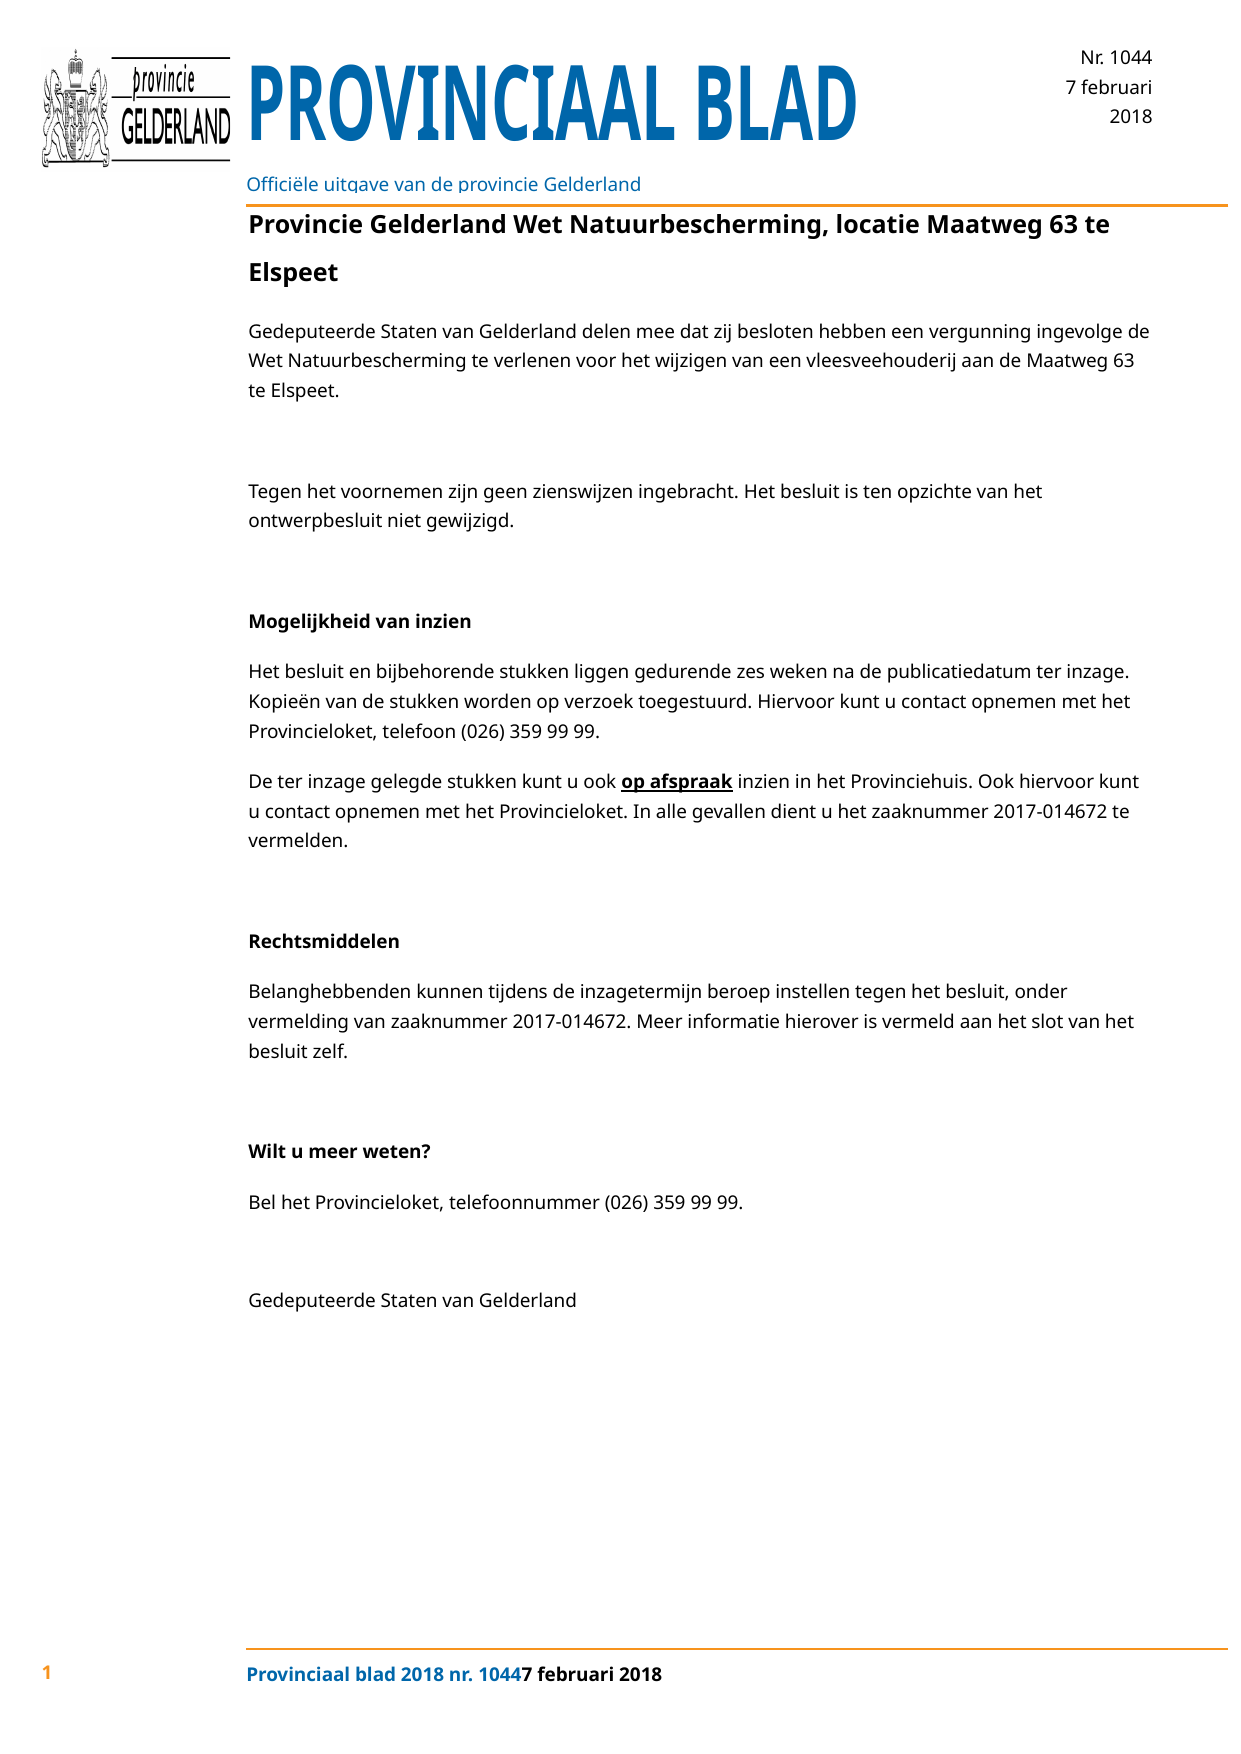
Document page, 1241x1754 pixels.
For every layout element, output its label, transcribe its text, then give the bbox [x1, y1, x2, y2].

text Gedeputeerde Staten van Gelderland [248, 1287, 1152, 1313]
text Gedeputeerde Staten van Gelderland delen mee dat zij besloten hebben een vergunning ingevolge de Wet Natuurbescherming te verlenen voor het wijzigen van een vleesveehouderij aan de Maatweg 63 te Elspeet. [248, 318, 1152, 403]
text Het besluit en bijbehorende stukken liggen gedurende zes weken na de publicatiedatum ter inzage. Kopieën van de stukken worden op verzoek toegestuurd. Hiervoor kunt u contact opnemen met het Provincieloket, telefoon (026) 359 99 99. [248, 659, 1152, 744]
text Belanghebbenden kunnen tijdens de inzagetermijn beroep instellen tegen het besluit, onder vermelding van zaaknummer 2017-014672. Meer informatie hierover is vermeld aan het slot van het besluit zelf. [248, 979, 1152, 1064]
text Mogelijkheid van inzien [248, 608, 1152, 634]
text Rechtsmiddelen [248, 928, 1152, 954]
text De ter inzage gelegde stukken kunt u ook op afspraak inzien in het Provinciehuis. Ook hiervoor kunt u contact opnemen met het Provincieloket. In alle gevallen dient u het zaaknummer 2017-014672 te vermelden. [248, 768, 1152, 853]
text Bel het Provincieloket, telefoonnummer (026) 359 99 99. [248, 1189, 1152, 1215]
picture [41, 47, 231, 172]
text Tegen het voornemen zijn geen zienswijzen ingebracht. Het besluit is ten opzichte van het ontwerpbesluit niet gewijzigd. [248, 478, 1152, 533]
text Wilt u meer weten? [248, 1139, 1152, 1164]
text Provincie Gelderland Wet Natuurbescherming, locatie Maatweg 63 te Elspeet [248, 207, 1152, 288]
